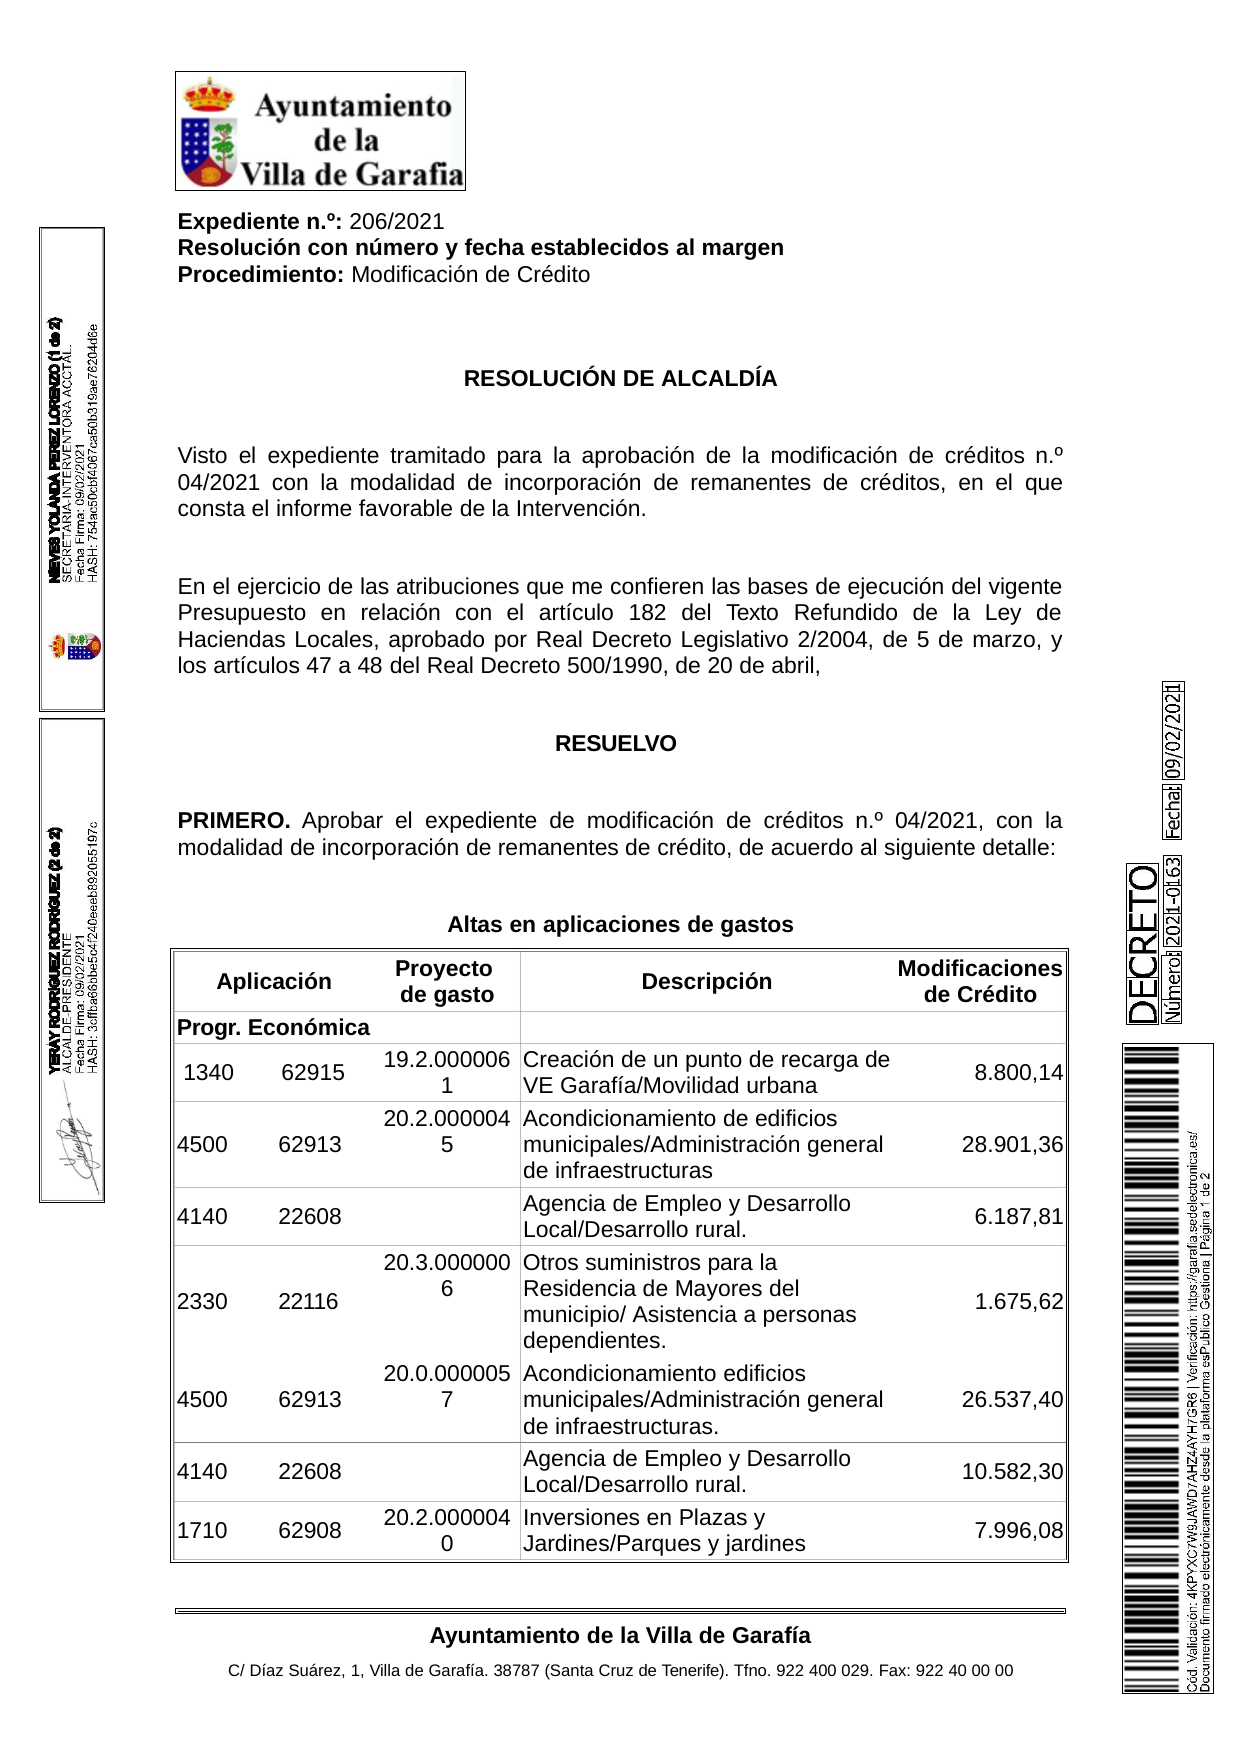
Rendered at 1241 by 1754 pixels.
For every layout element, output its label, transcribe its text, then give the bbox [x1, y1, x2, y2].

text 20.3.000000 Otros suministros para la [383, 1249, 802, 1275]
text 22608 [278, 1204, 370, 1229]
text 22608 [278, 1459, 367, 1485]
text 7 [441, 1387, 478, 1413]
text 4 [177, 1204, 214, 1229]
text Procedimiento: Modificación de Crédito [177, 262, 808, 287]
text 500 [214, 1387, 253, 1413]
text 7.996,08 [974, 1518, 1089, 1543]
text 710 [214, 1518, 253, 1543]
text Aplicación [216, 969, 357, 994]
text 04/2021 con la modalidad de incorporación de remanentes de créditos, en el que [177, 470, 1087, 495]
text Ayuntamiento de la Villa de Garafía [429, 1623, 836, 1648]
text 1 [383, 1047, 396, 1072]
text 9.2.000006 Creación de un punto de recarga de [396, 1047, 915, 1072]
text Progr. Económica [177, 1014, 396, 1040]
text 1 [441, 1073, 478, 1099]
text 28.901,36 [962, 1132, 1089, 1158]
text Haciendas Locales, aprobado por Real Decreto Legislativo 2/2004, de 5 de marzo, y [177, 627, 1086, 652]
text Descripción [641, 969, 798, 994]
text Presupuesto en relación con el artículo 182 del Texto Refundido de la Ley de [177, 600, 1086, 626]
text de Crédito [923, 982, 1088, 1008]
text 62908 [278, 1518, 367, 1543]
picture [1162, 956, 1181, 999]
text 140 [189, 1459, 253, 1485]
text 2 [383, 1106, 421, 1131]
picture [176, 72, 465, 190]
text Jardines/Parques y jardines [523, 1531, 831, 1557]
text Agencia de Empleo y Desarrollo [523, 1191, 875, 1216]
text de infraestructuras [523, 1158, 908, 1184]
text Altas en aplicaciones de gastos [447, 912, 818, 938]
text Expediente n.º: 206/2021 [177, 209, 808, 234]
picture [1164, 856, 1181, 885]
picture [40, 719, 104, 1202]
text Visto el expediente tramitado para la aprobación de la modificación de créditos n.º [177, 443, 1088, 469]
text Modificaciones [897, 956, 1088, 981]
text 10.582,30 [962, 1459, 1089, 1485]
text 6.187,81 [974, 1204, 1089, 1229]
text 4 [179, 1466, 184, 1474]
text Local/Desarrollo rural. [523, 1217, 875, 1243]
picture [1162, 1000, 1181, 1023]
picture [1163, 682, 1184, 691]
text RESUELVO [555, 731, 706, 756]
text municipales/Administración general [523, 1132, 908, 1158]
picture [40, 228, 104, 711]
text 340 [196, 1060, 259, 1086]
text 1.675,62 [974, 1289, 1089, 1314]
text 2 [383, 1361, 396, 1387]
picture [171, 949, 1068, 1562]
text 0.2.000004 Acondicionamiento de edificios [421, 1106, 915, 1131]
text 330 [189, 1289, 253, 1314]
text 4 [179, 1139, 184, 1147]
text los artículos 47 a 48 del Real Decreto 500/1990, de 20 de abril, [177, 653, 1086, 678]
text municipales/Administración general [523, 1387, 908, 1413]
picture [1164, 914, 1181, 946]
text 2 [177, 1289, 189, 1314]
picture [1163, 790, 1181, 839]
text 8.800,14 [974, 1060, 1089, 1086]
text 22116 [278, 1289, 367, 1314]
text Proyecto [395, 956, 519, 981]
text 1 [177, 1518, 214, 1543]
picture [1127, 931, 1158, 977]
text 26.537,40 [962, 1387, 1089, 1413]
picture [1127, 978, 1158, 1024]
picture [1164, 886, 1181, 913]
text C/ Díaz Suárez, 1, Villa de Garafía. 38787 (Santa Cruz de Tenerife). Tfno. 922 400 029. Fax: 922 40 00 00 [228, 1662, 1037, 1680]
text PRIMERO. Aprobar el expediente de modificación de créditos n.º 04/2021, con la [177, 808, 1087, 834]
text Local/Desarrollo rural. [523, 1472, 875, 1498]
text 62915 [281, 1060, 370, 1086]
text consta el informe favorable de la Intervención. [177, 496, 671, 522]
text dependientes. [523, 1328, 880, 1354]
picture [176, 1609, 1065, 1613]
text En el ejercicio de las atribuciones que me confieren las bases de ejecución del vigente [177, 574, 1086, 599]
text 0.0.000005 Acondicionamiento edificios [396, 1361, 831, 1387]
text Residencia de Mayores del [523, 1276, 880, 1301]
text VE Garafía/Movilidad urbana [523, 1073, 915, 1099]
picture [1123, 1044, 1213, 1693]
text de gasto [400, 982, 519, 1008]
text 62913 [278, 1387, 367, 1413]
text de infraestructuras. [523, 1414, 908, 1439]
text RESOLUCIÓN DE ALCALDÍA [463, 366, 802, 391]
text 2 [177, 1295, 185, 1307]
text Resolución con número y fecha establecidos al margen [177, 235, 808, 261]
text 0.2.000004 Inversiones en Plazas y [396, 1505, 790, 1530]
text 1 [183, 1060, 196, 1086]
picture [1163, 785, 1181, 789]
text 4 [177, 1387, 214, 1413]
picture [1127, 864, 1158, 930]
text 6 [441, 1276, 478, 1301]
text 0 [441, 1531, 478, 1557]
text modalidad de incorporación de remanentes de crédito, de acuerdo al siguiente detalle: [177, 835, 1087, 860]
text 4 [177, 1459, 189, 1485]
text 5 [441, 1132, 478, 1158]
text municipio/ Asistencia a personas [523, 1302, 880, 1328]
text 2 [383, 1505, 396, 1530]
text Agencia de Empleo y Desarrollo [523, 1446, 875, 1472]
text 4 [177, 1132, 189, 1158]
picture [1163, 692, 1184, 779]
text 62913 [278, 1132, 370, 1158]
text 500 [189, 1132, 253, 1158]
text 140 [214, 1204, 253, 1229]
